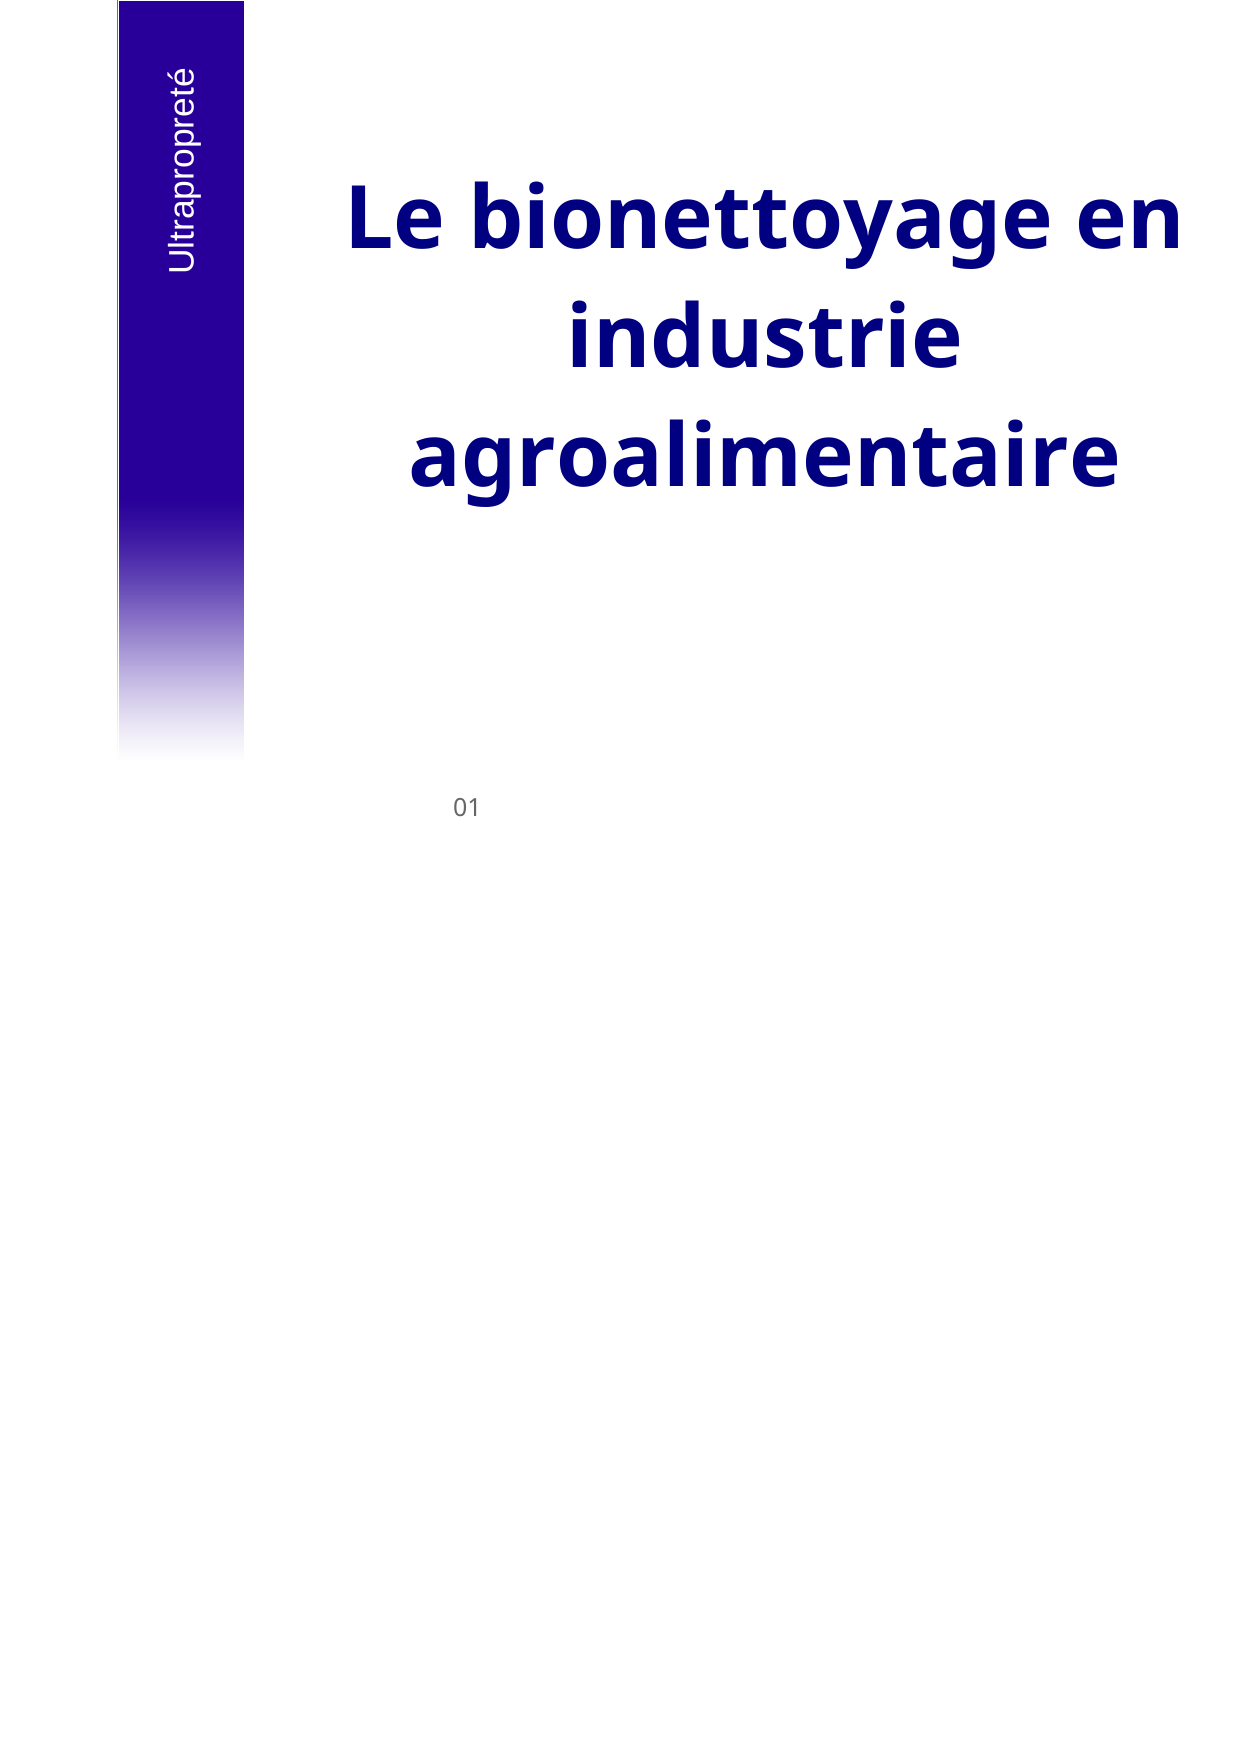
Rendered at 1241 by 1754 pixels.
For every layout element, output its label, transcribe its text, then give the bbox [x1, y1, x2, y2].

title Le bionettoyage en industrie agroalimentaire [327, 155, 1202, 512]
text 01 [186, 789, 481, 824]
picture [119, 1, 244, 760]
text Ultrapropreté [132, 68, 229, 275]
